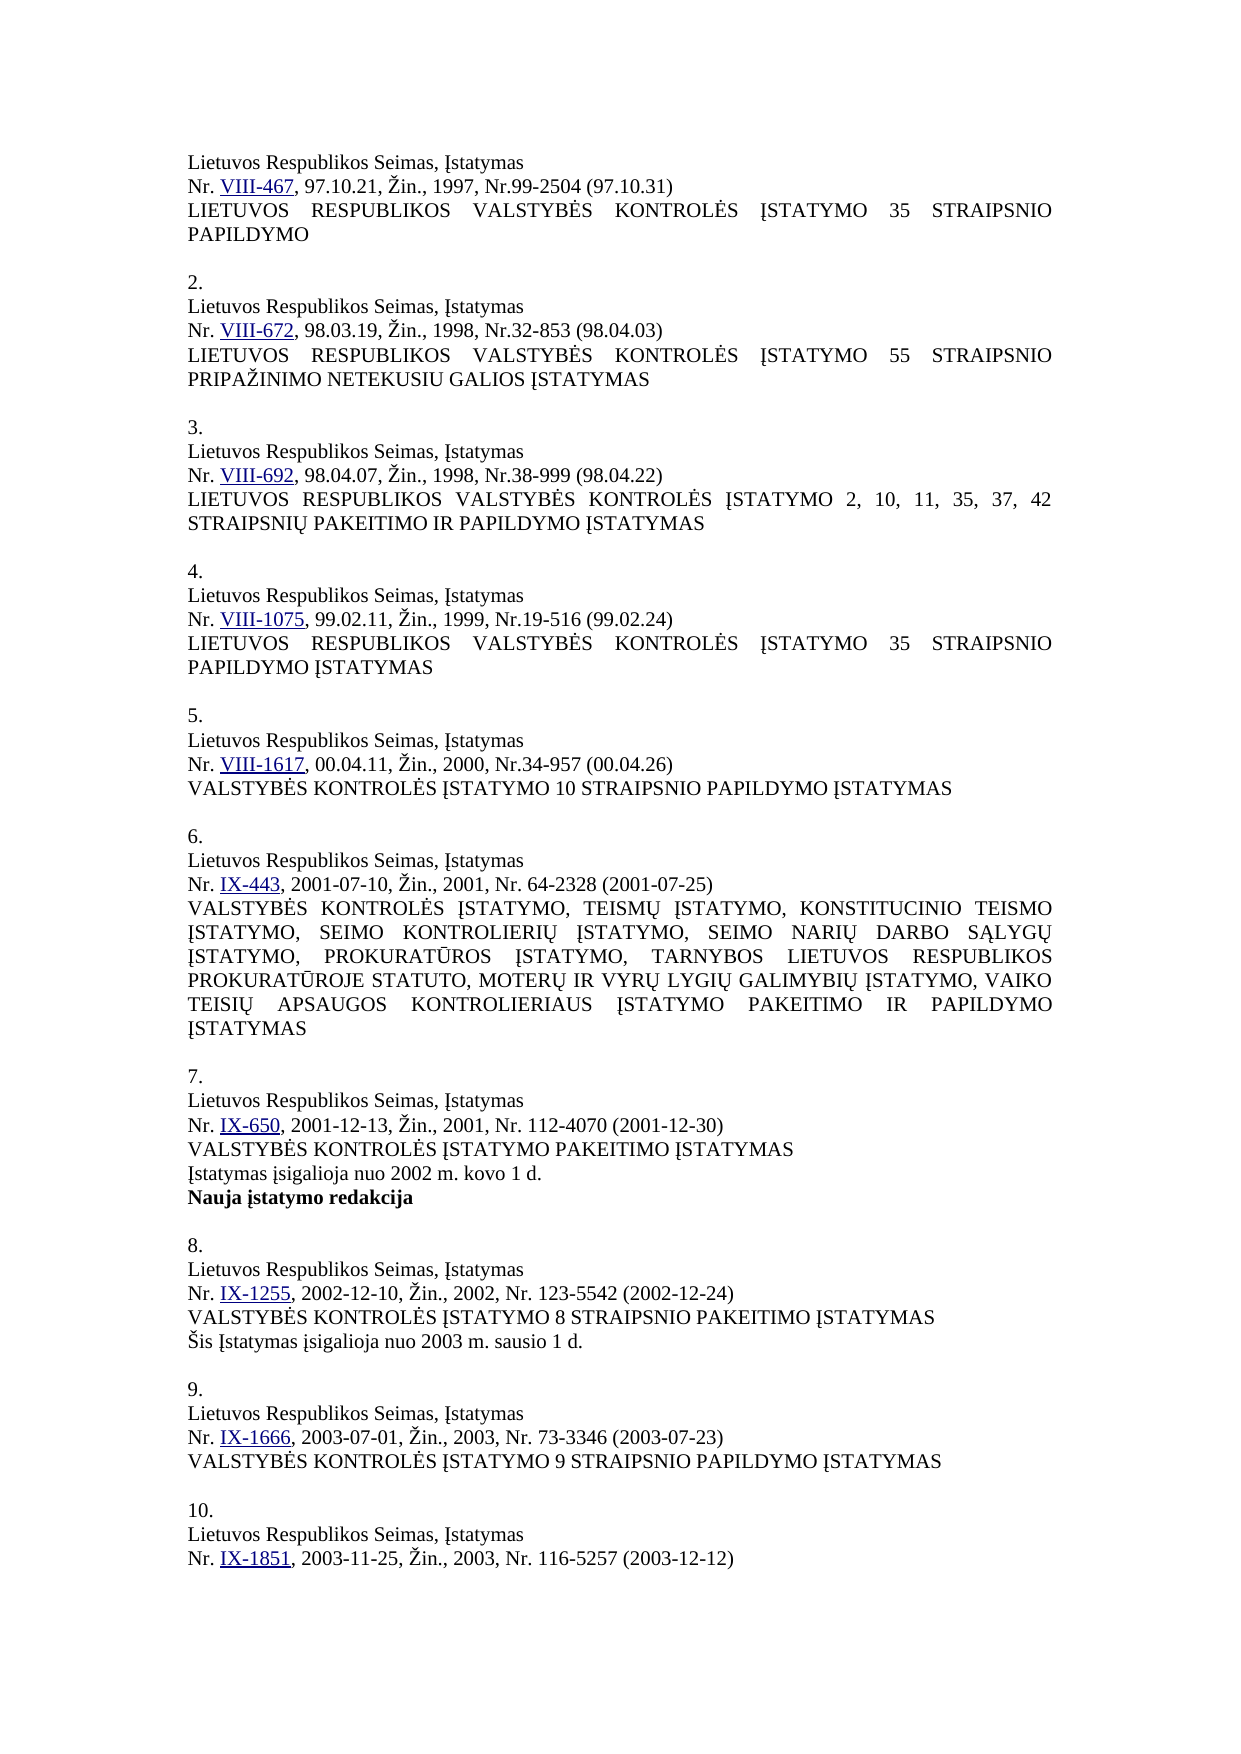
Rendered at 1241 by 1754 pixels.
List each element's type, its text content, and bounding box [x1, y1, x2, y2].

text LIETUVOS RESPUBLIKOS VALSTYBĖS KONTROLĖS ĮSTATYMO 55 STRAIPSNIO PRIPAŽINIMO NETEKUSIU GALIOS ĮSTATYMAS [187, 342, 1053, 391]
text Nr. IX-1851, 2003-11-25, Žin., 2003, Nr. 116-5257 (2003-12-12) [187, 1546, 1053, 1570]
text VALSTYBĖS KONTROLĖS ĮSTATYMO PAKEITIMO ĮSTATYMAS [187, 1137, 1053, 1161]
text VALSTYBĖS KONTROLĖS ĮSTATYMO, TEISMŲ ĮSTATYMO, KONSTITUCINIO TEISMO ĮSTATYMO, SEIMO KONTROLIERIŲ ĮSTATYMO, SEIMO NARIŲ DARBO SĄLYGŲ ĮSTATYMO, PROKURATŪROS ĮSTATYMO, TARNYBOS LIETUVOS RESPUBLIKOS PROKURATŪROJE STATUTO, MOTERŲ IR VYRŲ LYGIŲ GALIMYBIŲ ĮSTATYMO, VAIKO TEISIŲ APSAUGOS KONTROLIERIAUS ĮSTATYMO PAKEITIMO IR PAPILDYMO ĮSTATYMAS [187, 896, 1053, 1040]
text Lietuvos Respublikos Seimas, Įstatymas [187, 727, 1053, 752]
text Nr. VIII-467, 97.10.21, Žin., 1997, Nr.99-2504 (97.10.31) [187, 174, 1053, 198]
text Lietuvos Respublikos Seimas, Įstatymas [187, 294, 1053, 318]
text Lietuvos Respublikos Seimas, Įstatymas [187, 150, 1053, 174]
text 10. [187, 1497, 1053, 1522]
text LIETUVOS RESPUBLIKOS VALSTYBĖS KONTROLĖS ĮSTATYMO 35 STRAIPSNIO PAPILDYMO [187, 198, 1053, 246]
text VALSTYBĖS KONTROLĖS ĮSTATYMO 9 STRAIPSNIO PAPILDYMO ĮSTATYMAS [187, 1449, 1053, 1473]
text VALSTYBĖS KONTROLĖS ĮSTATYMO 10 STRAIPSNIO PAPILDYMO ĮSTATYMAS [187, 776, 1053, 800]
text Lietuvos Respublikos Seimas, Įstatymas [187, 1401, 1053, 1425]
text Įstatymas įsigalioja nuo 2002 m. kovo 1 d. [187, 1161, 1053, 1185]
text Nr. IX-1666, 2003-07-01, Žin., 2003, Nr. 73-3346 (2003-07-23) [187, 1425, 1053, 1449]
text 5. [187, 703, 1053, 727]
text 6. [187, 824, 1053, 848]
text Lietuvos Respublikos Seimas, Įstatymas [187, 1088, 1053, 1112]
text Lietuvos Respublikos Seimas, Įstatymas [187, 848, 1053, 872]
text 8. [187, 1233, 1053, 1257]
text 7. [187, 1064, 1053, 1088]
text Lietuvos Respublikos Seimas, Įstatymas [187, 1522, 1053, 1546]
text 9. [187, 1377, 1053, 1401]
text Nr. IX-1255, 2002-12-10, Žin., 2002, Nr. 123-5542 (2002-12-24) [187, 1281, 1053, 1305]
text Lietuvos Respublikos Seimas, Įstatymas [187, 583, 1053, 607]
text Nauja įstatymo redakcija [187, 1185, 1053, 1209]
text Nr. VIII-1075, 99.02.11, Žin., 1999, Nr.19-516 (99.02.24) [187, 607, 1053, 631]
text 2. [187, 270, 1053, 294]
text Nr. IX-650, 2001-12-13, Žin., 2001, Nr. 112-4070 (2001-12-30) [187, 1112, 1053, 1137]
text Lietuvos Respublikos Seimas, Įstatymas [187, 439, 1053, 463]
text 3. [187, 415, 1053, 439]
text Lietuvos Respublikos Seimas, Įstatymas [187, 1257, 1053, 1281]
text LIETUVOS RESPUBLIKOS VALSTYBĖS KONTROLĖS ĮSTATYMO 35 STRAIPSNIO PAPILDYMO ĮSTATYMAS [187, 631, 1053, 679]
text LIETUVOS RESPUBLIKOS VALSTYBĖS KONTROLĖS ĮSTATYMO 2, 10, 11, 35, 37, 42 STRAIPSNIŲ PAKEITIMO IR PAPILDYMO ĮSTATYMAS [187, 487, 1053, 535]
text 4. [187, 559, 1053, 583]
text Šis Įstatymas įsigalioja nuo 2003 m. sausio 1 d. [187, 1329, 1053, 1353]
text VALSTYBĖS KONTROLĖS ĮSTATYMO 8 STRAIPSNIO PAKEITIMO ĮSTATYMAS [187, 1305, 1053, 1329]
text Nr. VIII-692, 98.04.07, Žin., 1998, Nr.38-999 (98.04.22) [187, 463, 1053, 487]
text Nr. IX-443, 2001-07-10, Žin., 2001, Nr. 64-2328 (2001-07-25) [187, 872, 1053, 896]
text Nr. VIII-672, 98.03.19, Žin., 1998, Nr.32-853 (98.04.03) [187, 318, 1053, 342]
text Nr. VIII-1617, 00.04.11, Žin., 2000, Nr.34-957 (00.04.26) [187, 752, 1053, 776]
